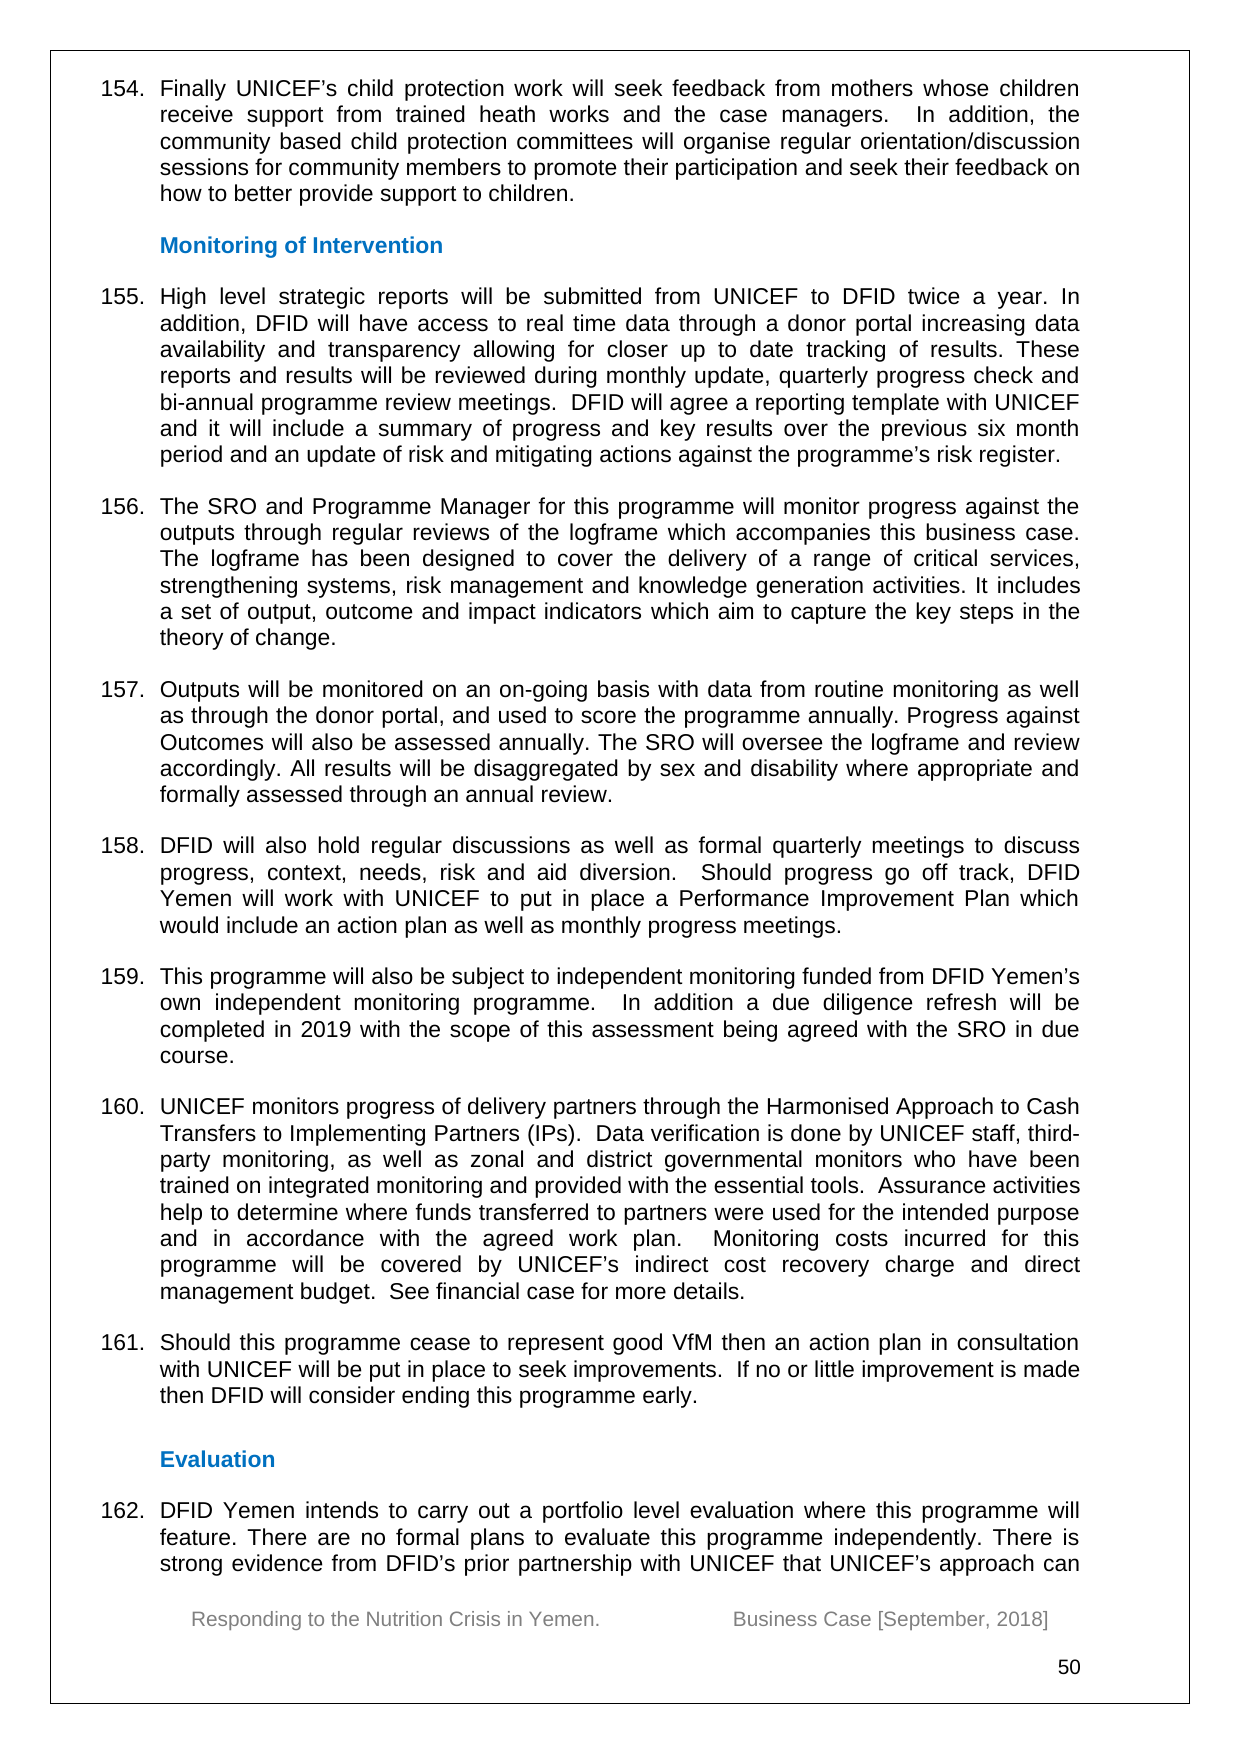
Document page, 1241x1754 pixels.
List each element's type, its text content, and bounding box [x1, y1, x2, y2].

list Finally UNICEF’s child protection work will seek feedback from mothers whose children receive support from trained heath works and the case managers. In addition, the community based child protection committees will organise regular orientation/discussion sessions for community members to promote their participation and seek their feedback on how to better provide support to children. [100, 75, 1081, 207]
list UNICEF monitors progress of delivery partners through the Harmonised Approach to Cash Transfers to Implementing Partners (IPs). Data verification is done by UNICEF staff, third-party monitoring, as well as zonal and district governmental monitors who have been trained on integrated monitoring and provided with the essential tools. Assurance activities help to determine where funds transferred to partners were used for the intended purpose and in accordance with the agreed work plan. Monitoring costs incurred for this programme will be covered by UNICEF’s indirect cost recovery charge and direct management budget. See financial case for more details. [100, 1093, 1081, 1304]
list DFID Yemen intends to carry out a portfolio level evaluation where this programme will feature. There are no formal plans to evaluate this programme independently. There is strong evidence from DFID’s prior partnership with UNICEF that UNICEF’s approach can [100, 1497, 1081, 1576]
list Outputs will be monitored on an on-going basis with data from routine monitoring as well as through the donor portal, and used to score the programme annually. Progress against Outcomes will also be assessed annually. The SRO will oversee the logframe and review accordingly. All results will be disaggregated by sex and disability where appropriate and formally assessed through an annual review. [100, 676, 1081, 807]
text Evaluation [159, 1446, 1081, 1472]
list Should this programme cease to represent good VfM then an action plan in consultation with UNICEF will be put in place to seek improvements. If no or little improvement is made then DFID will consider ending this programme early. [100, 1329, 1081, 1408]
list High level strategic reports will be submitted from UNICEF to DFID twice a year. In addition, DFID will have access to real time data through a donor portal increasing data availability and transparency allowing for closer up to date tracking of results. These reports and results will be reviewed during monthly update, quarterly progress check and bi-annual programme review meetings. DFID will agree a reporting template with UNICEF and it will include a summary of progress and key results over the previous six month period and an update of risk and mitigating actions against the programme’s risk register. [100, 283, 1081, 468]
list The SRO and Programme Manager for this programme will monitor progress against the outputs through regular reviews of the logframe which accompanies this business case. The logframe has been designed to cover the delivery of a range of critical services, strengthening systems, risk management and knowledge generation activities. It includes a set of output, outcome and impact indicators which aim to capture the key steps in the theory of change. [100, 493, 1081, 651]
list This programme will also be subject to independent monitoring funded from DFID Yemen’s own independent monitoring programme. In addition a due diligence refresh will be completed in 2019 with the scope of this assessment being agreed with the SRO in due course. [100, 963, 1081, 1068]
list DFID will also hold regular discussions as well as formal quarterly meetings to discuss progress, context, needs, risk and aid diversion. Should progress go off track, DFID Yemen will work with UNICEF to put in place a Performance Improvement Plan which would include an action plan as well as monthly progress meetings. [100, 832, 1081, 938]
text Monitoring of Intervention [159, 232, 1081, 258]
